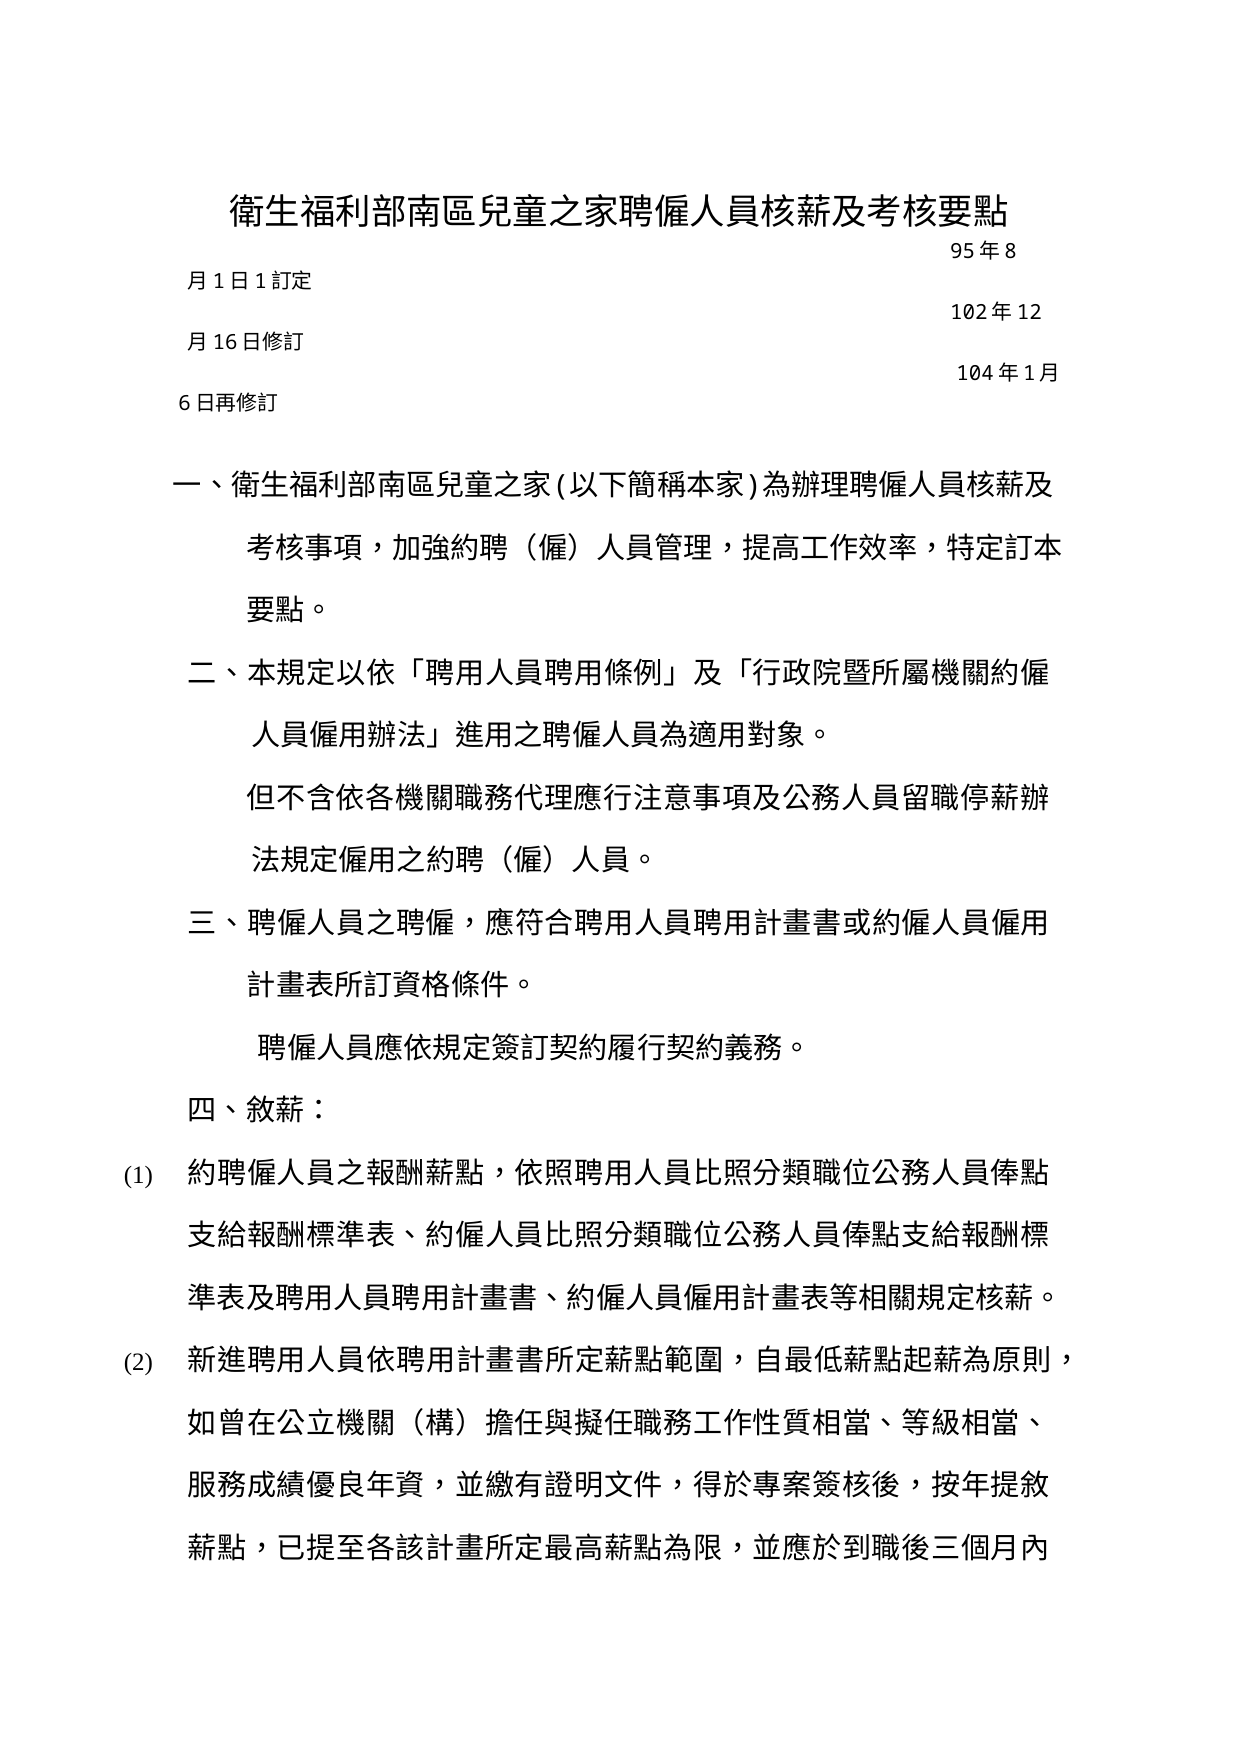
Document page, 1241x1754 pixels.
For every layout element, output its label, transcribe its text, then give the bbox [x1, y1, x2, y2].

text 三、聘僱人員之聘僱，應符合聘用人員聘用計畫書或約僱人員僱用計畫表所訂資格條件。 [188, 879, 1053, 1004]
list 約聘僱人員之報酬薪點，依照聘用人員比照分類職位公務人員俸點支給報酬標準表、約僱人員比照分類職位公務人員俸點支給報酬標準表及聘用人員聘用計畫書、約僱人員僱用計畫表等相關規定核薪。 [123, 1129, 1053, 1316]
text 95年8月1日1訂定 [187, 234, 1032, 295]
list 新進聘用人員依聘用計畫書所定薪點範圍，自最低薪點起薪為原則，如曾在公立機關（構）擔任與擬任職務工作性質相當、等級相當、服務成績優良年資，並繳有證明文件，得於專案簽核後，按年提敘薪點，已提至各該計畫所定最高薪點為限，並應於到職後三個月內提出申請。 [123, 1316, 1053, 1566]
text 104年1月6日再修訂 [169, 356, 1069, 416]
text 102年12月16日修訂 [187, 295, 1053, 356]
text 聘僱人員應依規定簽訂契約履行契約義務。 四、敘薪： [187, 1004, 1053, 1129]
text 一、衛生福利部南區兒童之家(以下簡稱本家)為辦理聘僱人員核薪及考核事項，加強約聘（僱）人員管理，提高工作效率，特定訂本要點。 [173, 441, 1069, 629]
text 衛生福利部南區兒童之家聘僱人員核薪及考核要點 [169, 183, 1069, 234]
text 但不含依各機關職務代理應行注意事項及公務人員留職停薪辦法規定僱用之約聘（僱）人員。 [246, 754, 1053, 879]
text 二、本規定以依「聘用人員聘用條例」及「行政院暨所屬機關約僱人員僱用辦法」進用之聘僱人員為適用對象。 [187, 629, 1053, 754]
